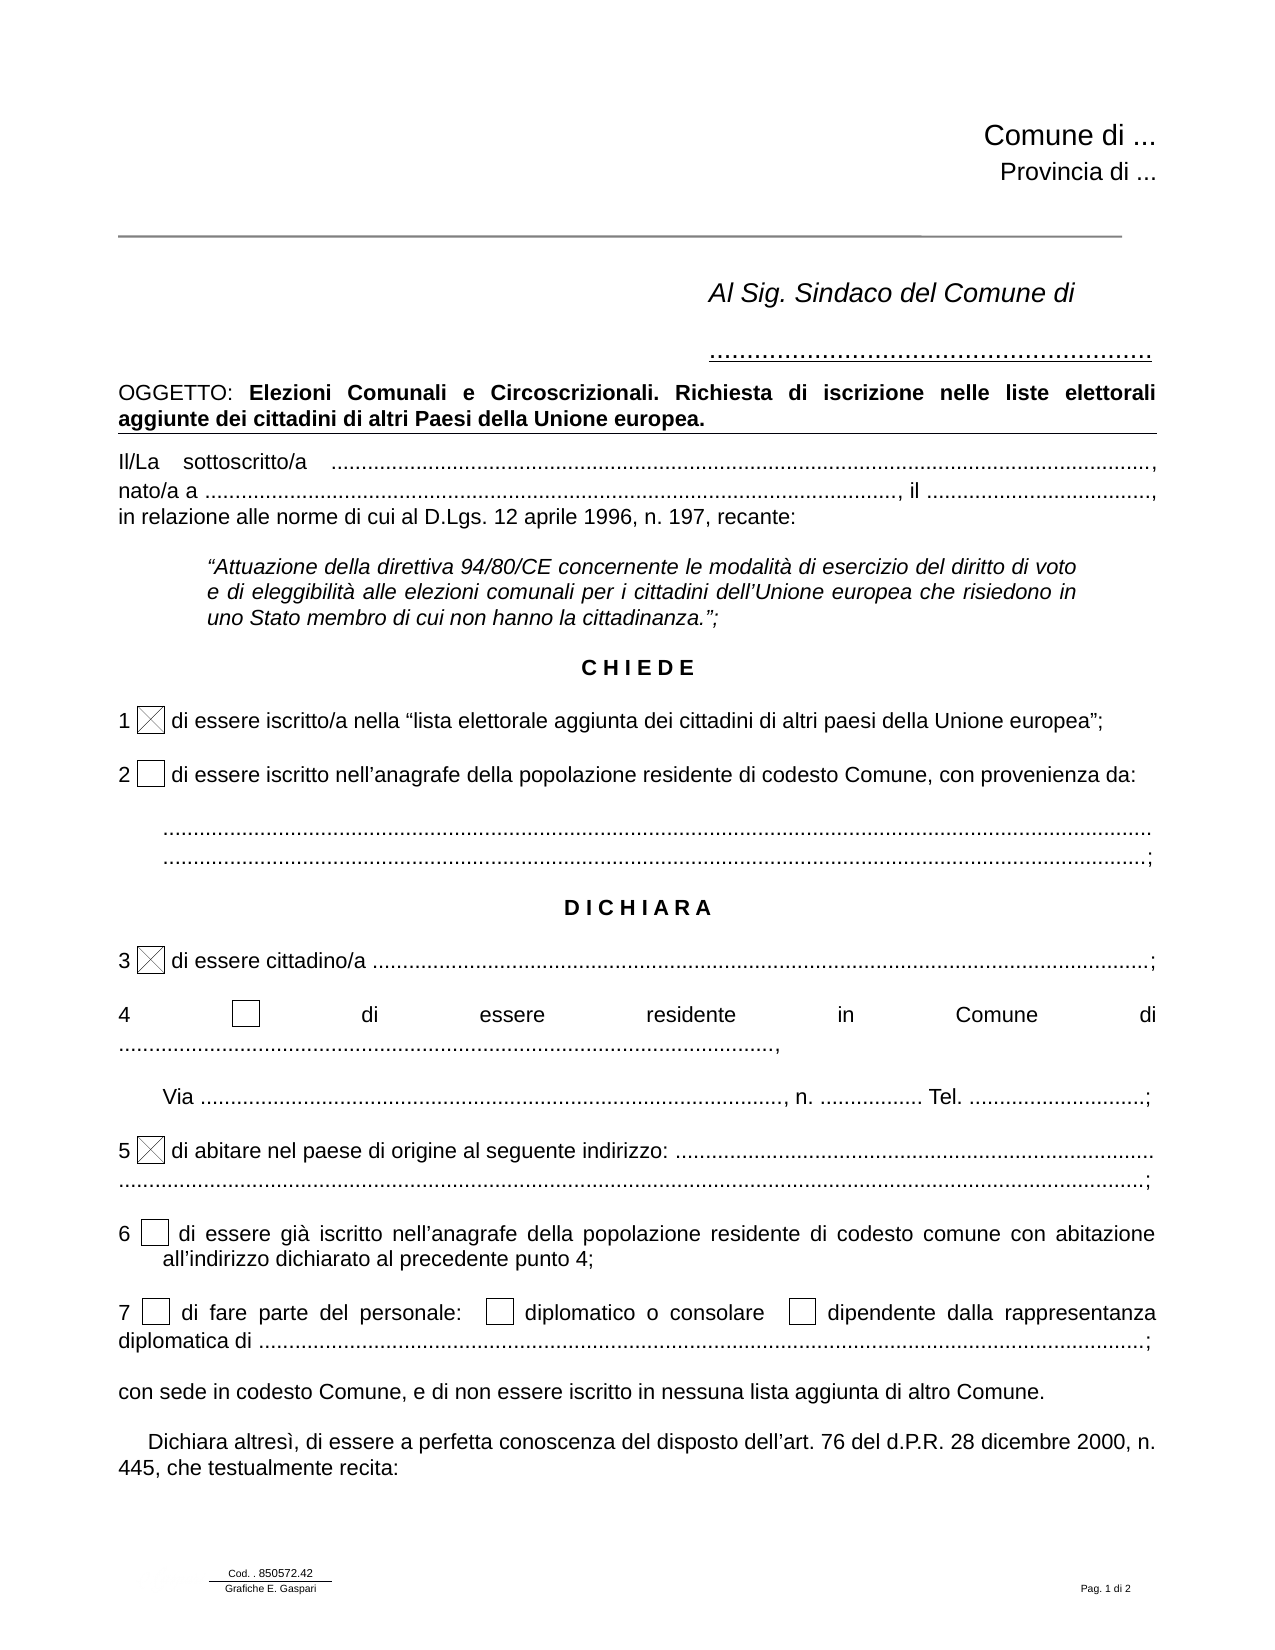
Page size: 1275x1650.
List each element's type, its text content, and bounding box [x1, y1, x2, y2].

text di essere iscritto/a nella “lista elettorale aggiunta dei cittadini di altri paesi della Unione europea”; [165, 705, 1157, 734]
text “Attuazione della direttiva 94/80/CE concernente le modalità di esercizio del diritto di voto e di eleggibilità alle elezioni comunali per i cittadini dell’Unione europea che risiedono in uno Stato membro di cui non hanno la cittadinanza.”; [207, 554, 1078, 630]
text 1 [118, 705, 137, 734]
text Via ................................................................................................, n. ................. Tel. .............................; [118, 1081, 1157, 1110]
subtitle C H I E D E [118, 655, 1157, 680]
text OGGETTO: Elezioni Comunali e Circoscrizionali. Richiesta di iscrizione nelle liste elettorali aggiunte dei cittadini di altri Paesi della Unione europea. [118, 380, 1157, 433]
text 7 di fare parte del personale: diplomatico o consolare dipendente dalla rappresentanza diplomatica di ..................................................................................................................................................; [118, 1297, 1157, 1354]
text ................................................................................................................................................................... ..................................................................................................................................................................; [162, 812, 1157, 870]
text Dichiara altresì, di essere a perfetta conoscenza del disposto dell’art. 76 del d.P.R. 28 dicembre 2000, n. 445, che testualmente recita: [118, 1429, 1157, 1480]
text 2 di essere iscritto nell’anagrafe della popolazione residente di codesto Comune, con provenienza da: [118, 759, 1157, 787]
text ........................................................... [709, 333, 1157, 365]
text 6 di essere già iscritto nell’anagrafe della popolazione residente di codesto comune con abitazione all’indirizzo dichiarato al precedente punto 4; [118, 1218, 1157, 1272]
text 4 di essere residente in Comune di ............................................................................................................, [118, 999, 1157, 1056]
text 5 di abitare nel paese di origine al seguente indirizzo: ............................................................................... .........................................................................................................................................................................; [118, 1135, 1157, 1193]
text con sede in codesto Comune, e di non essere iscritto in nessuna lista aggiunta di altro Comune. [118, 1379, 1157, 1404]
text Provincia di ... [118, 157, 1157, 185]
subtitle D I C H I A R A [118, 895, 1157, 920]
text Comune di ... [118, 118, 1157, 152]
text 3 di essere cittadino/a ................................................................................................................................; [118, 945, 1157, 974]
text Il/La sottoscritto/a ......................................................................................................................................., nato/a a .................................................................................................................., il ....................................., in relazione alle norme di cui al D.Lgs. 12 aprile 1996, n. 197, recante: [118, 446, 1157, 529]
subtitle Al Sig. Sindaco del Comune di [709, 277, 1157, 308]
